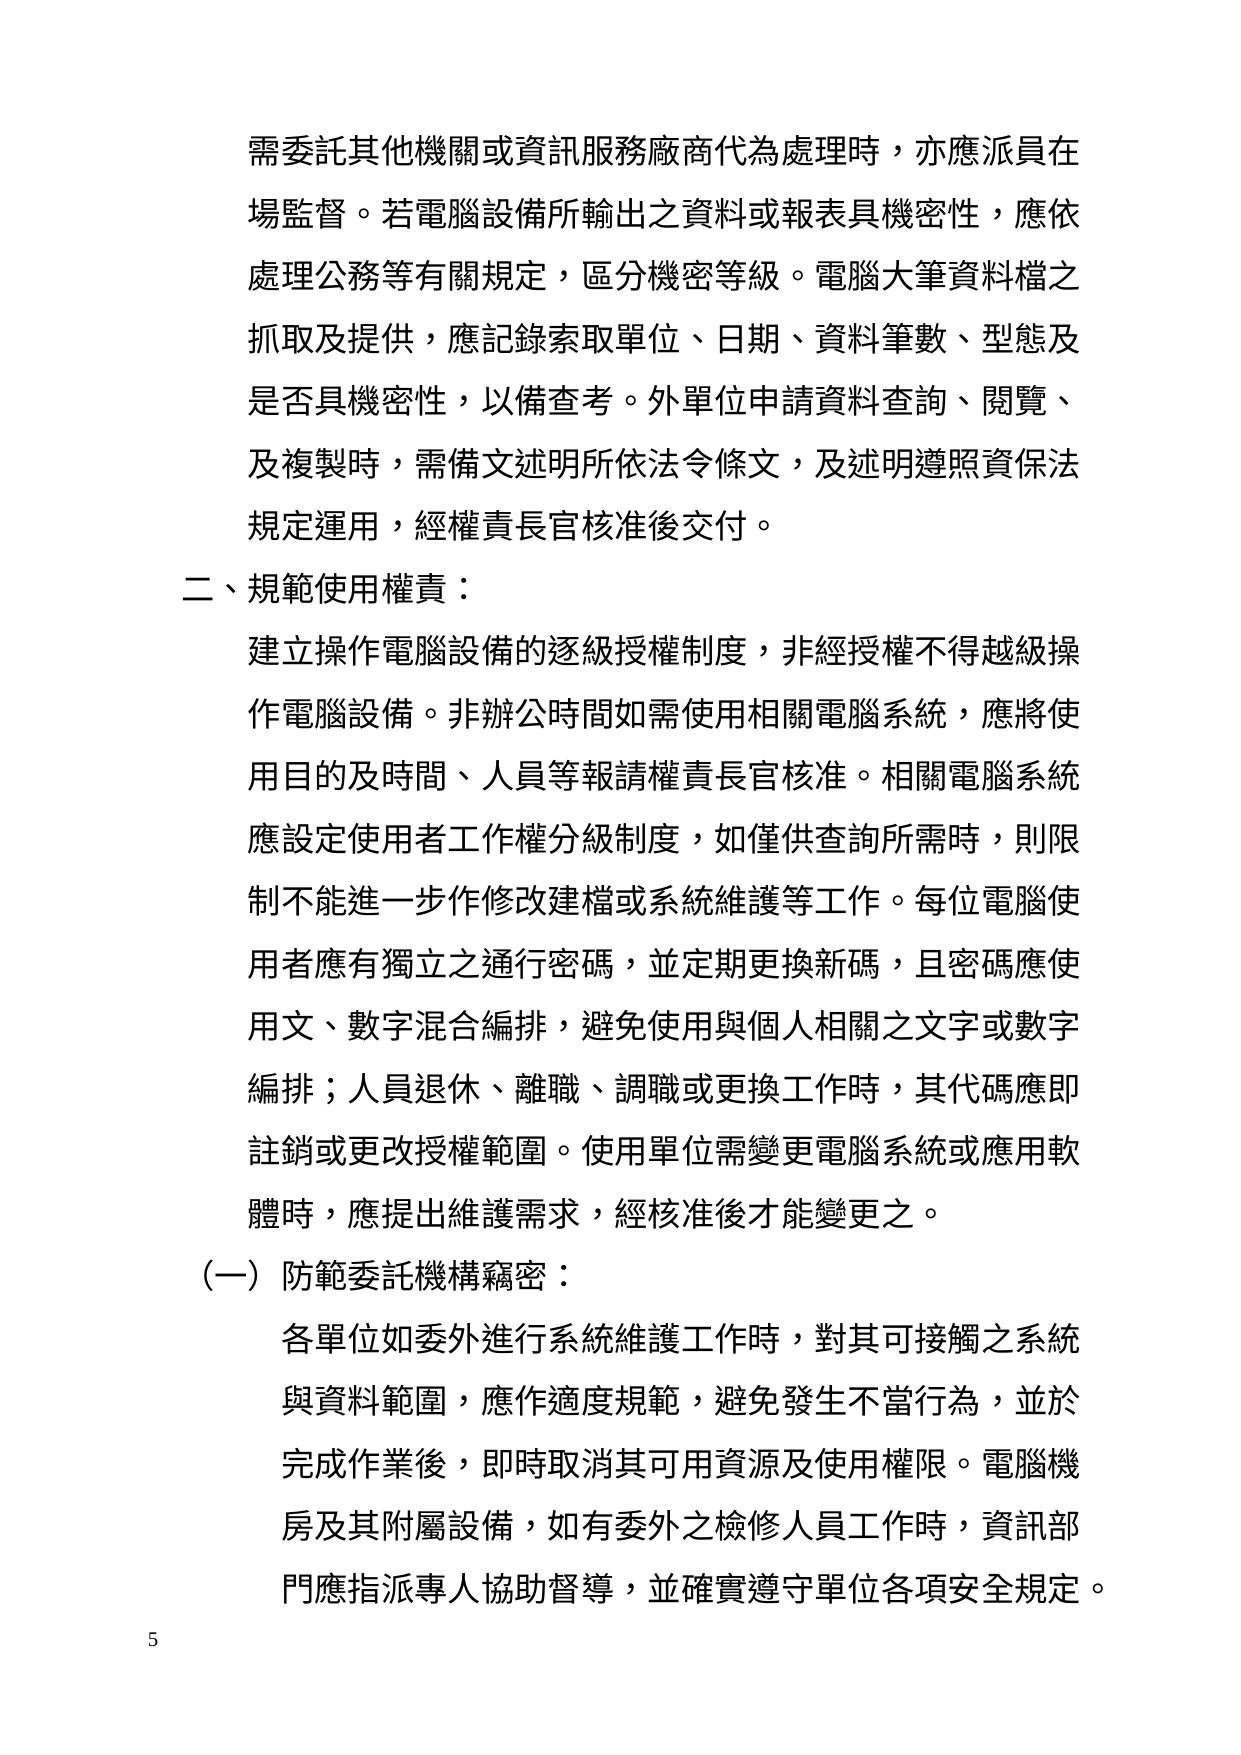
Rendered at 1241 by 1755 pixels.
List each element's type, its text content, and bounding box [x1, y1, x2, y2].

text 建立操作電腦設備的逐級授權制度，非經授權不得越級操作電腦設備。非辦公時間如需使用相關電腦系統，應將使用目的及時間、人員等報請權責長官核准。相關電腦系統應設定使用者工作權分級制度，如僅供查詢所需時，則限制不能進一步作修改建檔或系統維護等工作。每位電腦使用者應有獨立之通行密碼，並定期更換新碼，且密碼應使用文、數字混合編排，避免使用與個人相關之文字或數字編排；人員退休、離職、調職或更換工作時，其代碼應即註銷或更改授權範圍。使用單位需變更電腦系統或應用軟體時，應提出維護需求，經核准後才能變更之。 [248, 608, 1093, 1233]
text 各項資料之輸出入，均應建立識別碼、通行碼之管理制度，並視需要經常更新識別碼、通行碼。對具重要性敏感性及機密性資料建檔時，應加設資料存取控制，以防外洩。若需委託其他機關或資訊服務廠商代為處理時，亦應派員在場監督。若電腦設備所輸出之資料或報表具機密性，應依處理公務等有關規定，區分機密等級。電腦大筆資料檔之抓取及提供，應記錄索取單位、日期、資料筆數、型態及是否具機密性，以備查考。外單位申請資料查詢、閱覽、及複製時，需備文述明所依法令條文，及述明遵照資保法規定運用，經權責長官核准後交付。 [248, 108, 1093, 545]
text （一）防範委託機構竊密： [148, 1233, 1093, 1295]
text 各單位如委外進行系統維護工作時，對其可接觸之系統與資料範圍，應作適度規範，避免發生不當行為，並於完成作業後，即時取消其可用資源及使用權限。電腦機房及其附屬設備，如有委外之檢修人員工作時，資訊部門應指派專人協助督導，並確實遵守單位各項安全規定。單位之重要資料如需委外建檔時，無論在單位內、外進行登打，均應妥採安全管理措施，避免資料被竊、篡改、刪減、甚至植毒及盜拷備份等不法情事發生。單位與委託機構訂定委外建檔或系統維護時，應於契約內明文加註保密責任，並據以執行，以作為發生洩密等案件時，追究刑事責任之依據。 [281, 1295, 1093, 1608]
text 二、規範使用權責： [148, 545, 1093, 608]
